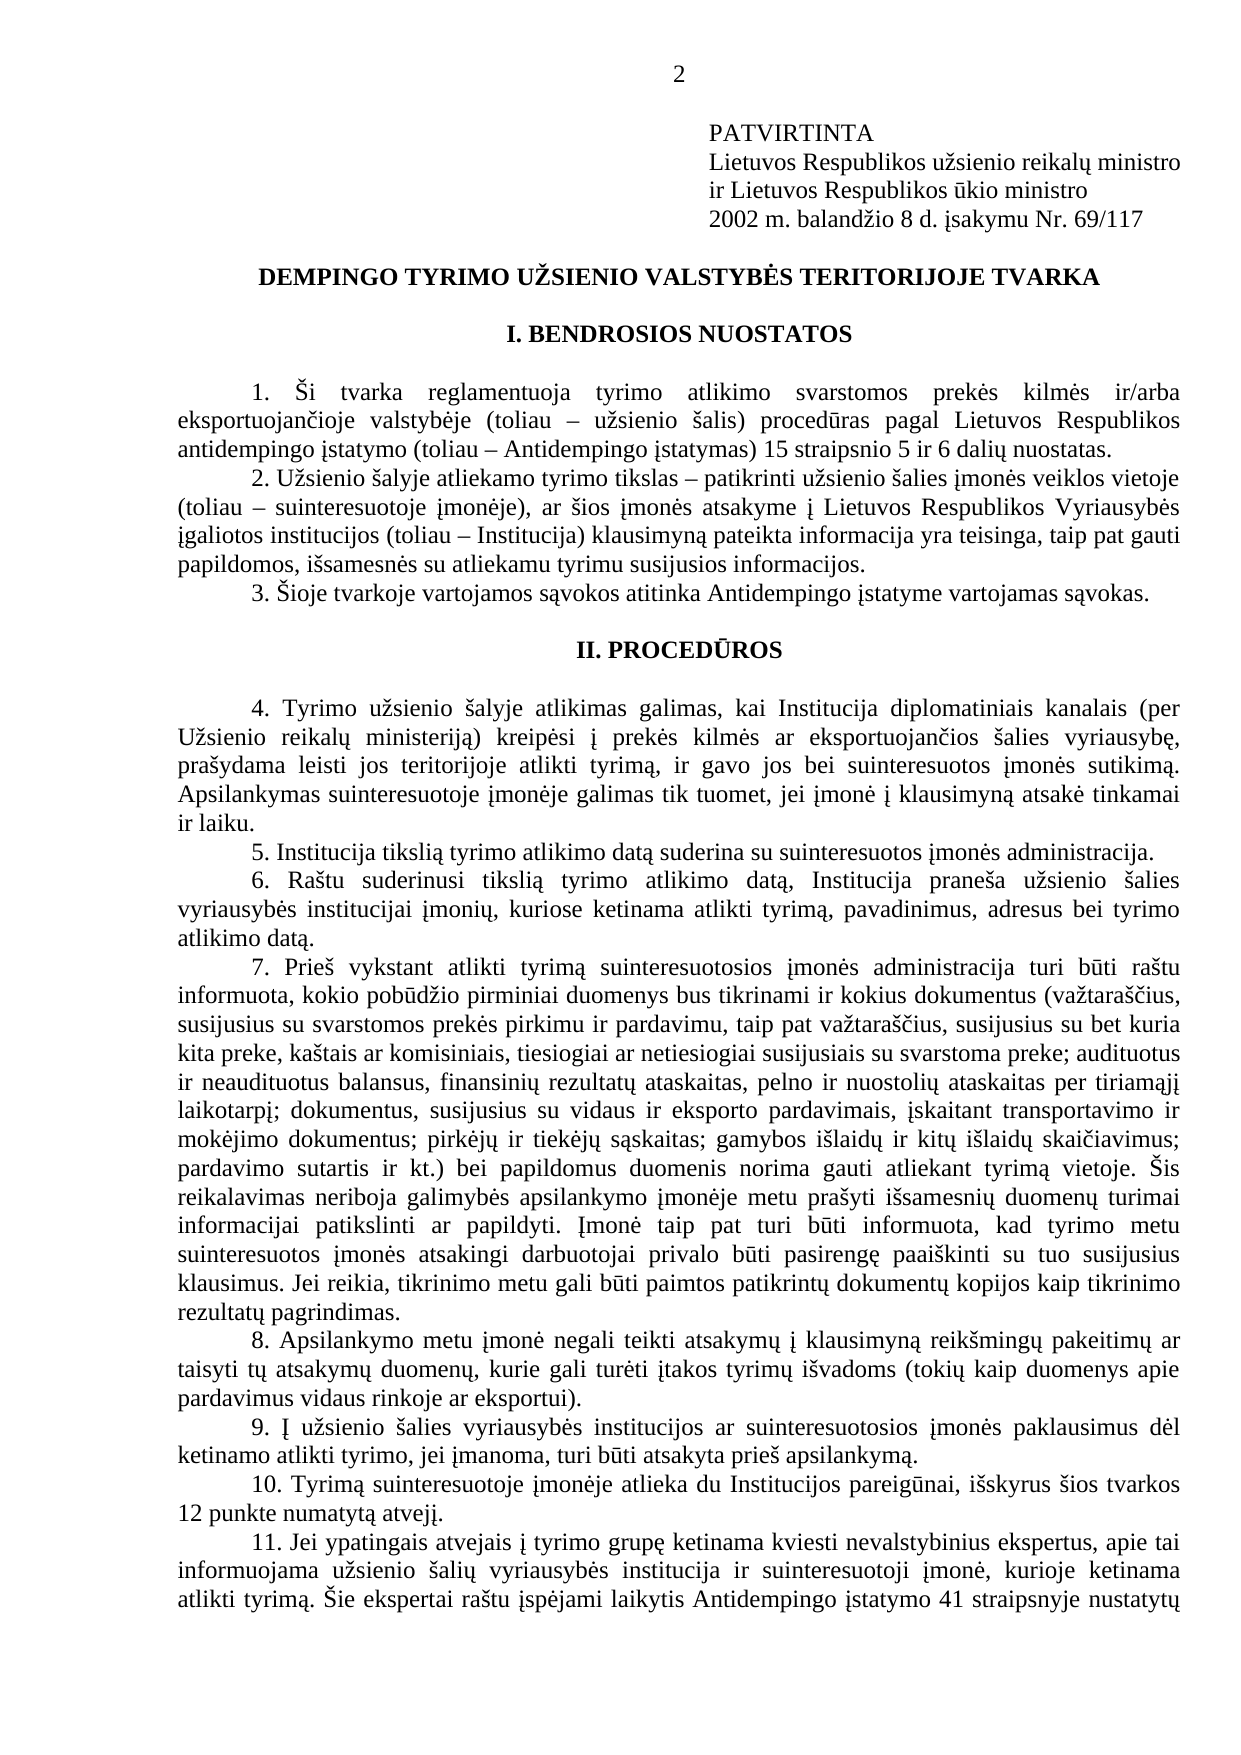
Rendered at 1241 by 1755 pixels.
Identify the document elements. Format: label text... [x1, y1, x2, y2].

text 8. Apsilankymo metu įmonė negali teikti atsakymų į klausimyną reikšmingų pakeitimų ar taisyti tų atsakymų duomenų, kurie gali turėti įtakos tyrimų išvadoms (tokių kaip duomenys apie pardavimus vidaus rinkoje ar eksportui). [177, 1326, 1181, 1412]
text DEMPINGO tyrimo užsienio valstybės Teritorijoje tvarka [177, 262, 1181, 291]
text 1. Ši tvarka reglamentuoja tyrimo atlikimo svarstomos prekės kilmės ir/arba eksportuojančioje valstybėje (toliau – užsienio šalis) procedūras pagal Lietuvos Respublikos antidempingo įstatymo (toliau – Antidempingo įstatymas) 15 straipsnio 5 ir 6 dalių nuostatas. [177, 377, 1181, 463]
text 2. Užsienio šalyje atliekamo tyrimo tikslas – patikrinti užsienio šalies įmonės veiklos vietoje (toliau – suinteresuotoje įmonėje), ar šios įmonės atsakyme į Lietuvos Respublikos Vyriausybės įgaliotos institucijos (toliau – Institucija) klausimyną pateikta informacija yra teisinga, taip pat gauti papildomos, išsamesnės su atliekamu tyrimu susijusios informacijos. [177, 463, 1181, 578]
text PATVIRTINTA [709, 118, 1181, 147]
text 4. Tyrimo užsienio šalyje atlikimas galimas, kai Institucija diplomatiniais kanalais (per Užsienio reikalų ministeriją) kreipėsi į prekės kilmės ar eksportuojančios šalies vyriausybę, prašydama leisti jos teritorijoje atlikti tyrimą, ir gavo jos bei suinteresuotos įmonės sutikimą. Apsilankymas suinteresuotoje įmonėje galimas tik tuomet, jei įmonė į klausimyną atsakė tinkamai ir laiku. [177, 693, 1181, 837]
text II. Procedūros [177, 636, 1181, 664]
text ir Lietuvos Respublikos ūkio ministro [709, 176, 1181, 204]
text I. Bendrosios nuostatos [177, 319, 1181, 348]
text Lietuvos Respublikos užsienio reikalų ministro [709, 147, 1181, 176]
text 9. Į užsienio šalies vyriausybės institucijos ar suinteresuotosios įmonės paklausimus dėl ketinamo atlikti tyrimo, jei įmanoma, turi būti atsakyta prieš apsilankymą. [177, 1412, 1181, 1469]
text 6. Raštu suderinusi tikslią tyrimo atlikimo datą, Institucija praneša užsienio šalies vyriausybės institucijai įmonių, kuriose ketinama atlikti tyrimą, pavadinimus, adresus bei tyrimo atlikimo datą. [177, 866, 1181, 952]
text 10. Tyrimą suinteresuotoje įmonėje atlieka du Institucijos pareigūnai, išskyrus šios tvarkos 12 punkte numatytą atvejį. [177, 1469, 1181, 1527]
text 2002 m. balandžio 8 d. įsakymu Nr. 69/117 [709, 204, 1181, 233]
text 5. Institucija tikslią tyrimo atlikimo datą suderina su suinteresuotos įmonės administracija. [177, 837, 1181, 866]
text 11. Jei ypatingais atvejais į tyrimo grupę ketinama kviesti nevalstybinius ekspertus, apie tai informuojama užsienio šalių vyriausybės institucija ir suinteresuotoji įmonė, kurioje ketinama atlikti tyrimą. Šie ekspertai raštu įspėjami laikytis Antidempingo įstatymo 41 straipsnyje nustatytų [177, 1527, 1181, 1613]
text 3. Šioje tvarkoje vartojamos sąvokos atitinka Antidempingo įstatyme vartojamas sąvokas. [177, 578, 1181, 607]
text 7. Prieš vykstant atlikti tyrimą suinteresuotosios įmonės administracija turi būti raštu informuota, kokio pobūdžio pirminiai duomenys bus tikrinami ir kokius dokumentus (važtaraščius, susijusius su svarstomos prekės pirkimu ir pardavimu, taip pat važtaraščius, susijusius su bet kuria kita preke, kaštais ar komisiniais, tiesiogiai ar netiesiogiai susijusiais su svarstoma preke; audituotus ir neaudituotus balansus, finansinių rezultatų ataskaitas, pelno ir nuostolių ataskaitas per tiriamąjį laikotarpį; dokumentus, susijusius su vidaus ir eksporto pardavimais, įskaitant transportavimo ir mokėjimo dokumentus; pirkėjų ir tiekėjų sąskaitas; gamybos išlaidų ir kitų išlaidų skaičiavimus; pardavimo sutartis ir kt.) bei papildomus duomenis norima gauti atliekant tyrimą vietoje. Šis reikalavimas neriboja galimybės apsilankymo įmonėje metu prašyti išsamesnių duomenų turimai informacijai patikslinti ar papildyti. Įmonė taip pat turi būti informuota, kad tyrimo metu suinteresuotos įmonės atsakingi darbuotojai privalo būti pasirengę paaiškinti su tuo susijusius klausimus. Jei reikia, tikrinimo metu gali būti paimtos patikrintų dokumentų kopijos kaip tikrinimo rezultatų pagrindimas. [177, 952, 1181, 1326]
